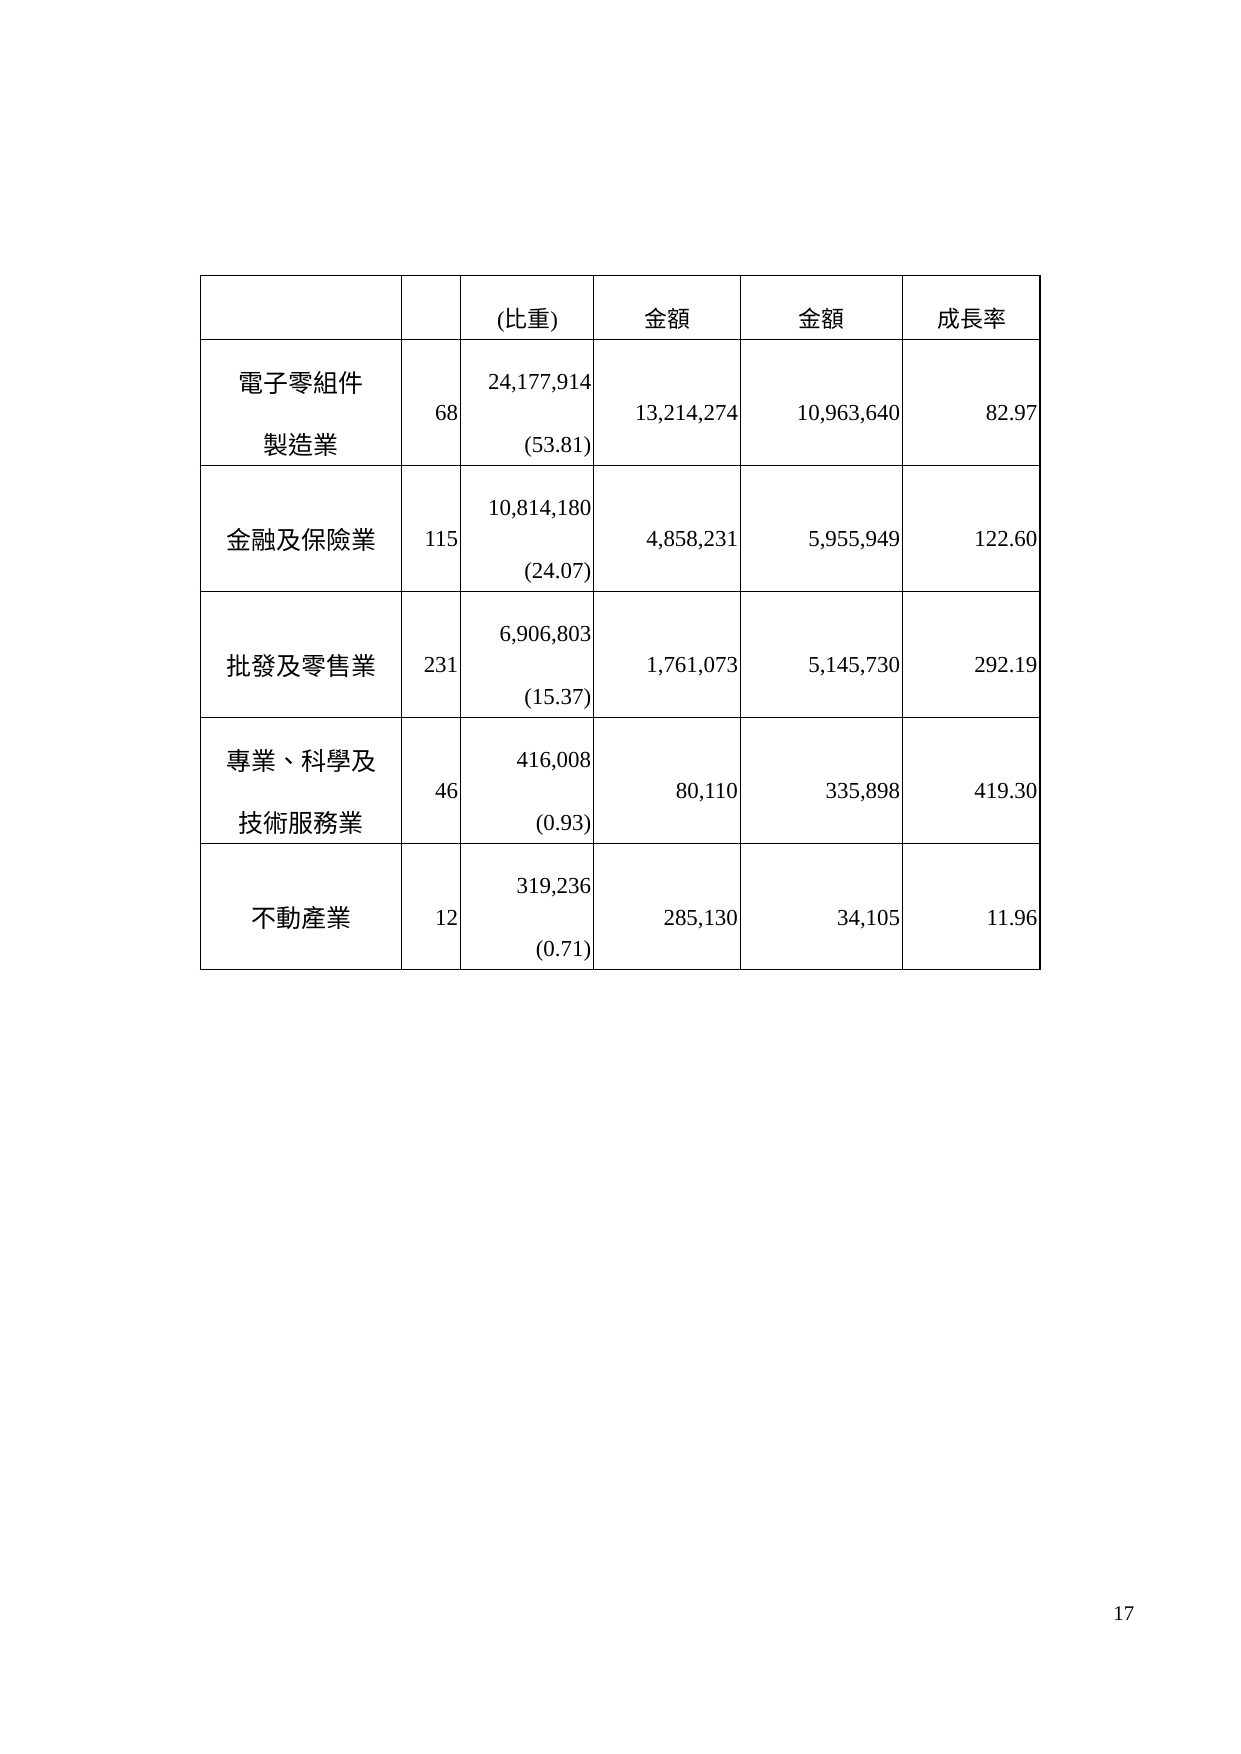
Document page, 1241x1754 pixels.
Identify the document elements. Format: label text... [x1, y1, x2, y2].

table_header [402, 276, 460, 339]
table_header (比重) [461, 276, 593, 339]
table_cell 13,214,274 [594, 340, 740, 465]
table_cell 5,955,949 [741, 466, 902, 591]
table_cell 電子零組件 製造業 [201, 340, 401, 465]
table_cell 批發及零售業 [201, 592, 401, 717]
table_cell 419.30 [903, 718, 1039, 843]
table_cell 金融及保險業 [201, 466, 401, 591]
table_header [201, 276, 401, 339]
table_cell 34,105 [741, 844, 902, 969]
table_cell 82.97 [903, 340, 1039, 465]
table_cell 1,761,073 [594, 592, 740, 717]
table_cell 292.19 [903, 592, 1039, 717]
table_cell 12 [402, 844, 460, 969]
table_cell 24,177,914 (53.81) [461, 340, 593, 465]
table_cell 319,236 (0.71) [461, 844, 593, 969]
table_cell 6,906,803 (15.37) [461, 592, 593, 717]
table_cell 231 [402, 592, 460, 717]
table_cell 46 [402, 718, 460, 843]
table_header 金額 [594, 276, 740, 339]
table_cell 成長率 [903, 276, 1039, 339]
table_cell 11.96 [903, 844, 1039, 969]
table_cell 80,110 [594, 718, 740, 843]
table_cell 122.60 [903, 466, 1039, 591]
table_cell 10,814,180 (24.07) [461, 466, 593, 591]
table_cell 115 [402, 466, 460, 591]
table_cell 不動產業 [201, 844, 401, 969]
table_cell 金額 [741, 276, 902, 339]
table_cell 335,898 [741, 718, 902, 843]
table_cell 68 [402, 340, 460, 465]
table_cell 416,008 (0.93) [461, 718, 593, 843]
table_cell 10,963,640 [741, 340, 902, 465]
table_cell 專業、科學及 技術服務業 [201, 718, 401, 843]
table_cell 5,145,730 [741, 592, 902, 717]
table_cell 4,858,231 [594, 466, 740, 591]
table_cell 285,130 [594, 844, 740, 969]
